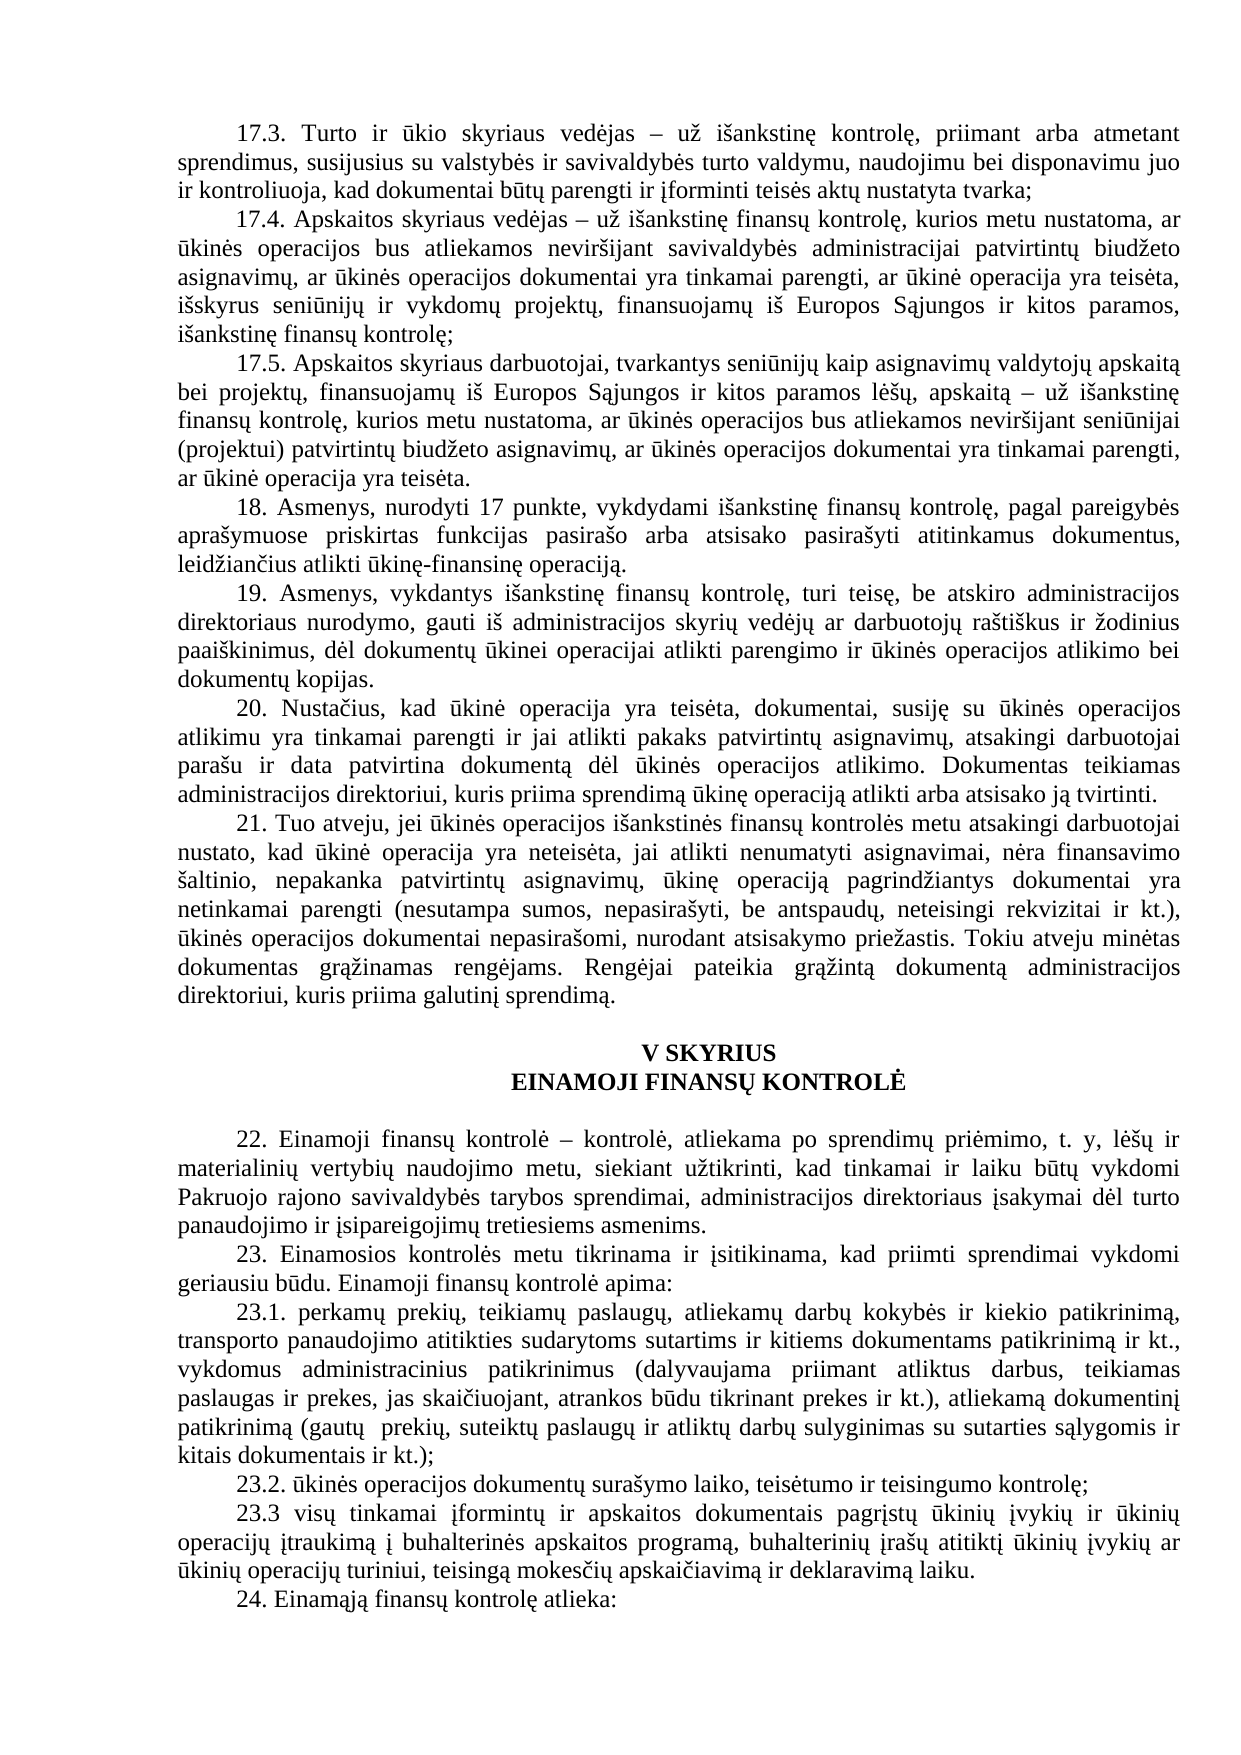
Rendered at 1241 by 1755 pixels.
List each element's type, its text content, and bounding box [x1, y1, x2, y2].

text 24. Einamąją finansų kontrolę atlieka: [177, 1584, 1181, 1613]
text 17.5. Apskaitos skyriaus darbuotojai, tvarkantys seniūnijų kaip asignavimų valdytojų apskaitą bei projektų, finansuojamų iš Europos Sąjungos ir kitos paramos lėšų, apskaitą – už išankstinę finansų kontrolę, kurios metu nustatoma, ar ūkinės operacijos bus atliekamos neviršijant seniūnijai (projektui) patvirtintų biudžeto asignavimų, ar ūkinės operacijos dokumentai yra tinkamai parengti, ar ūkinė operacija yra teisėta. [177, 348, 1181, 492]
text 18. Asmenys, nurodyti 17 punkte, vykdydami išankstinę finansų kontrolę, pagal pareigybės aprašymuose priskirtas funkcijas pasirašo arba atsisako pasirašyti atitinkamus dokumentus, leidžiančius atlikti ūkinę-finansinę operaciją. [177, 492, 1181, 578]
text 17.3. Turto ir ūkio skyriaus vedėjas – už išankstinę kontrolę, priimant arba atmetant sprendimus, susijusius su valstybės ir savivaldybės turto valdymu, naudojimu bei disponavimu juo ir kontroliuoja, kad dokumentai būtų parengti ir įforminti teisės aktų nustatyta tvarka; [177, 118, 1181, 204]
text EINAMOJI FINANSŲ KONTROLĖ [177, 1067, 1181, 1096]
text 23.2. ūkinės operacijos dokumentų surašymo laiko, teisėtumo ir teisingumo kontrolę; [177, 1469, 1181, 1498]
text 22. Einamoji finansų kontrolė – kontrolė, atliekama po sprendimų priėmimo, t. y, lėšų ir materialinių vertybių naudojimo metu, siekiant užtikrinti, kad tinkamai ir laiku būtų vykdomi Pakruojo rajono savivaldybės tarybos sprendimai, administracijos direktoriaus įsakymai dėl turto panaudojimo ir įsipareigojimų tretiesiems asmenims. [177, 1124, 1181, 1239]
text 23. Einamosios kontrolės metu tikrinama ir įsitikinama, kad priimti sprendimai vykdomi geriausiu būdu. Einamoji finansų kontrolė apima: [177, 1239, 1181, 1297]
text 17.4. Apskaitos skyriaus vedėjas – už išankstinę finansų kontrolę, kurios metu nustatoma, ar ūkinės operacijos bus atliekamos neviršijant savivaldybės administracijai patvirtintų biudžeto asignavimų, ar ūkinės operacijos dokumentai yra tinkamai parengti, ar ūkinė operacija yra teisėta, išskyrus seniūnijų ir vykdomų projektų, finansuojamų iš Europos Sąjungos ir kitos paramos, išankstinę finansų kontrolę; [177, 204, 1181, 348]
text 23.3 visų tinkamai įformintų ir apskaitos dokumentais pagrįstų ūkinių įvykių ir ūkinių operacijų įtraukimą į buhalterinės apskaitos programą, buhalterinių įrašų atitiktį ūkinių įvykių ar ūkinių operacijų turiniui, teisingą mokesčių apskaičiavimą ir deklaravimą laiku. [177, 1498, 1181, 1584]
text 23.1. perkamų prekių, teikiamų paslaugų, atliekamų darbų kokybės ir kiekio patikrinimą, transporto panaudojimo atitikties sudarytoms sutartims ir kitiems dokumentams patikrinimą ir kt., vykdomus administracinius patikrinimus (dalyvaujama priimant atliktus darbus, teikiamas paslaugas ir prekes, jas skaičiuojant, atrankos būdu tikrinant prekes ir kt.), atliekamą dokumentinį patikrinimą (gautų prekių, suteiktų paslaugų ir atliktų darbų sulyginimas su sutarties sąlygomis ir kitais dokumentais ir kt.); [177, 1297, 1181, 1469]
text 20. Nustačius, kad ūkinė operacija yra teisėta, dokumentai, susiję su ūkinės operacijos atlikimu yra tinkamai parengti ir jai atlikti pakaks patvirtintų asignavimų, atsakingi darbuotojai parašu ir data patvirtina dokumentą dėl ūkinės operacijos atlikimo. Dokumentas teikiamas administracijos direktoriui, kuris priima sprendimą ūkinę operaciją atlikti arba atsisako ją tvirtinti. [177, 693, 1181, 808]
text V SKYRIUS [177, 1038, 1181, 1067]
text 19. Asmenys, vykdantys išankstinę finansų kontrolę, turi teisę, be atskiro administracijos direktoriaus nurodymo, gauti iš administracijos skyrių vedėjų ar darbuotojų raštiškus ir žodinius paaiškinimus, dėl dokumentų ūkinei operacijai atlikti parengimo ir ūkinės operacijos atlikimo bei dokumentų kopijas. [177, 578, 1181, 693]
text 21. Tuo atveju, jei ūkinės operacijos išankstinės finansų kontrolės metu atsakingi darbuotojai nustato, kad ūkinė operacija yra neteisėta, jai atlikti nenumatyti asignavimai, nėra finansavimo šaltinio, nepakanka patvirtintų asignavimų, ūkinę operaciją pagrindžiantys dokumentai yra netinkamai parengti (nesutampa sumos, nepasirašyti, be antspaudų, neteisingi rekvizitai ir kt.), ūkinės operacijos dokumentai nepasirašomi, nurodant atsisakymo priežastis. Tokiu atveju minėtas dokumentas grąžinamas rengėjams. Rengėjai pateikia grąžintą dokumentą administracijos direktoriui, kuris priima galutinį sprendimą. [177, 808, 1181, 1009]
